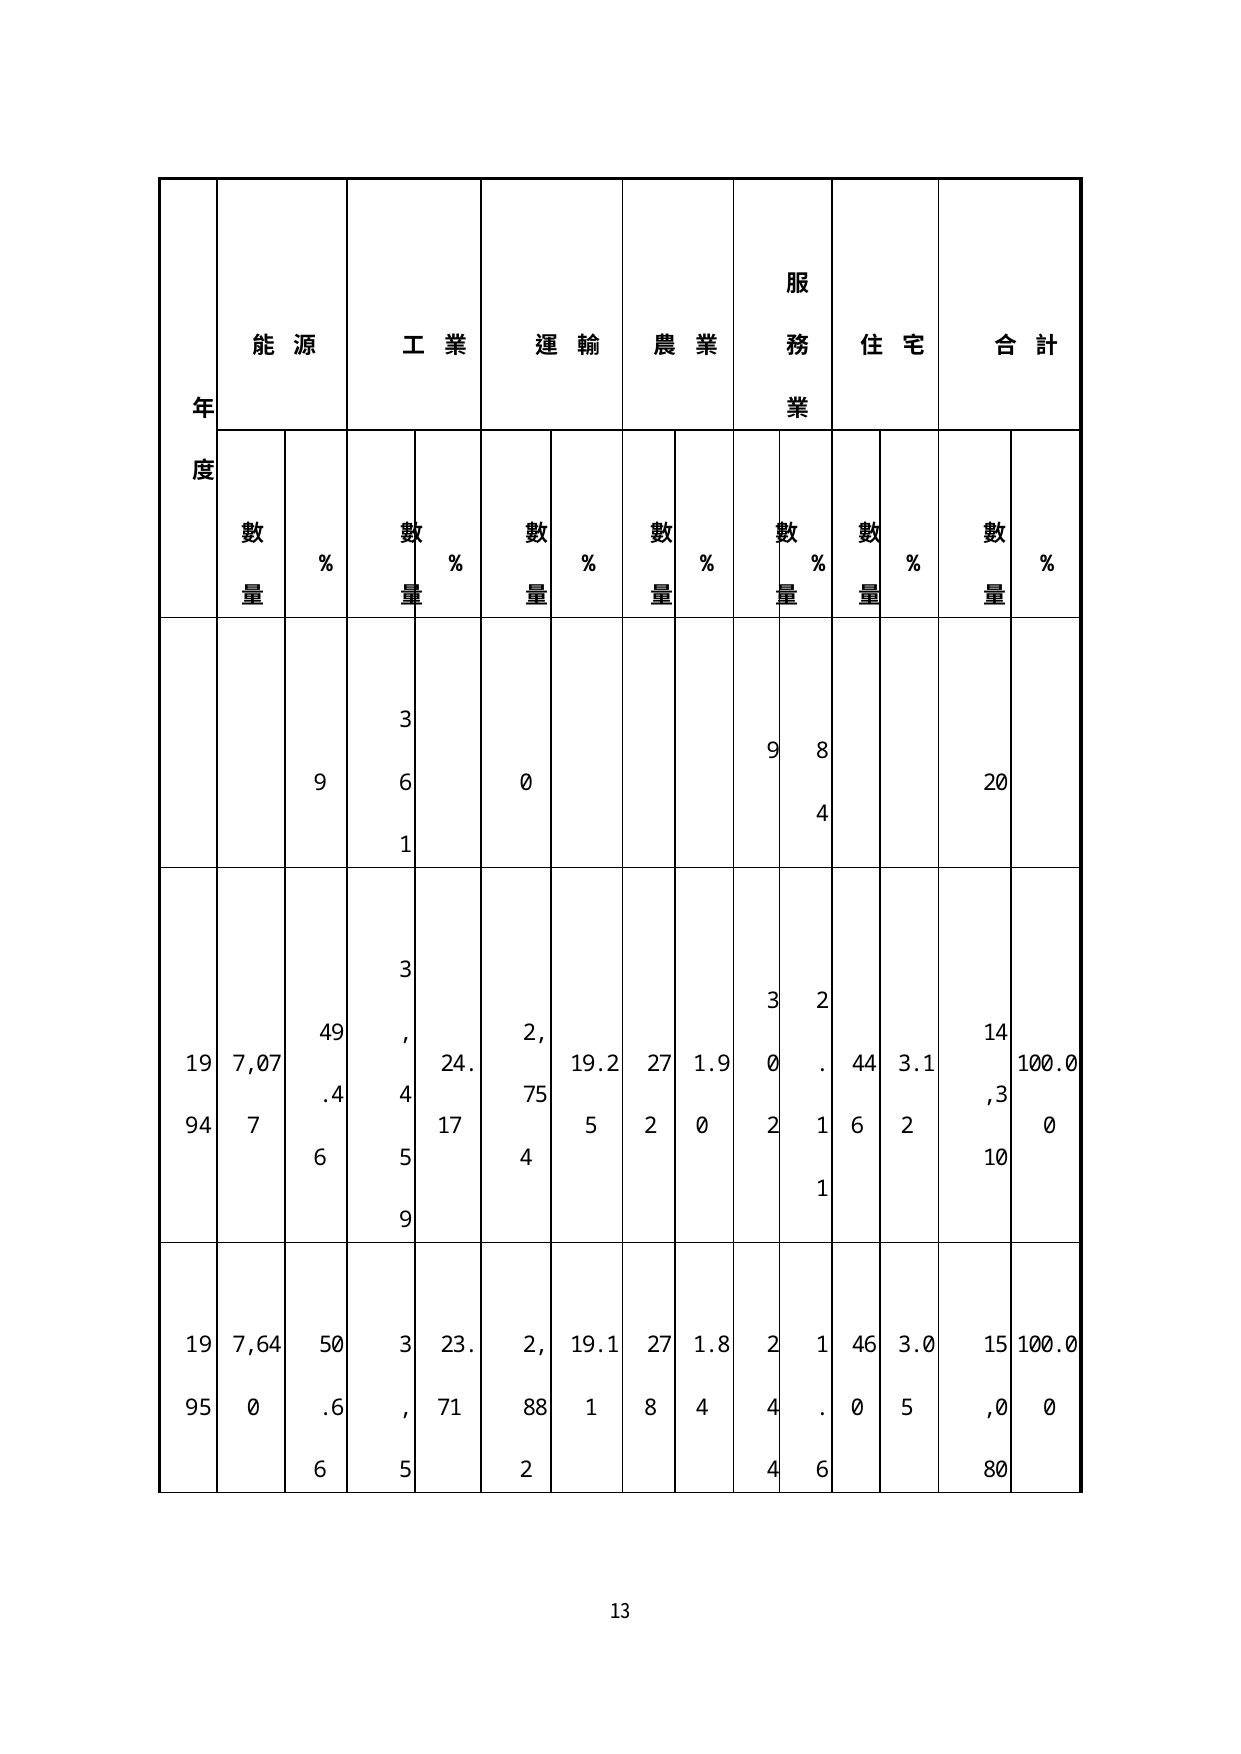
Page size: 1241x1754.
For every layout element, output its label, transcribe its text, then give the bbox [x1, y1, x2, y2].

table_cell 9 [286, 618, 346, 866]
table_cell [161, 618, 216, 866]
table_cell 20 [939, 618, 1010, 866]
table_cell [623, 618, 674, 866]
table_header 工業 [348, 180, 480, 429]
table_cell 0 [482, 618, 550, 866]
table_header 服務業 [734, 180, 831, 429]
table_cell 49.46 [286, 868, 346, 1241]
table_cell 24.17 [416, 868, 480, 1241]
table_cell 數量 [623, 431, 674, 616]
table_cell % [1012, 431, 1079, 616]
table_cell 244 [734, 1243, 779, 1491]
table_cell 2,882 [482, 1243, 550, 1491]
table_header 運輸 [482, 180, 622, 429]
table_cell 446 [833, 868, 879, 1241]
table_cell 272 [623, 868, 674, 1241]
table_cell 3.05 [881, 1243, 938, 1491]
table_cell 3,459 [348, 868, 414, 1241]
table_cell [1012, 618, 1079, 866]
table_cell % [552, 431, 622, 616]
table_cell 50.66 [286, 1243, 346, 1491]
table_cell % [286, 431, 346, 616]
table_cell [552, 618, 622, 866]
table_header 合計 [939, 180, 1079, 429]
table_cell 數量 [833, 431, 879, 616]
table_cell 9 [734, 618, 779, 866]
table_header 農業 [623, 180, 733, 429]
table_header 年度 [161, 180, 216, 616]
table_cell [676, 618, 733, 866]
table_cell 7,640 [218, 1243, 284, 1491]
table_cell 2,754 [482, 868, 550, 1241]
table_cell 數量 [218, 431, 284, 616]
table_cell 361 [348, 618, 414, 866]
table_cell 2.11 [780, 868, 831, 1241]
table_cell [218, 618, 284, 866]
table_cell 3,5 [348, 1243, 414, 1491]
table_cell [881, 618, 938, 866]
table_cell 460 [833, 1243, 879, 1491]
table_header 能源 [218, 180, 346, 429]
table_cell 1994 [161, 868, 216, 1241]
table_cell [416, 618, 480, 866]
table_cell 1995 [161, 1243, 216, 1491]
table_cell [833, 618, 879, 866]
table_cell 數量 [482, 431, 550, 616]
table_cell 19.11 [552, 1243, 622, 1491]
table_cell 278 [623, 1243, 674, 1491]
table_cell % [676, 431, 733, 616]
table_cell 100.00 [1012, 868, 1079, 1241]
table_cell 數量 [939, 431, 1010, 616]
table_cell 15,080 [939, 1243, 1010, 1491]
table_cell % [881, 431, 938, 616]
table_cell 19.25 [552, 868, 622, 1241]
table_cell % [416, 431, 480, 616]
table_header 住宅 [833, 180, 938, 429]
table_cell 1.84 [676, 1243, 733, 1491]
table_cell 23.71 [416, 1243, 480, 1491]
table_cell 3.12 [881, 868, 938, 1241]
table_cell 1.6 [780, 1243, 831, 1491]
table_cell 100.00 [1012, 1243, 1079, 1491]
table_cell 數量 [734, 431, 779, 616]
table_cell 1.90 [676, 868, 733, 1241]
table_cell % [780, 431, 831, 616]
table_cell 84 [780, 618, 831, 866]
table_cell 數量 [348, 431, 414, 616]
table_cell 14,310 [939, 868, 1010, 1241]
table_cell 7,077 [218, 868, 284, 1241]
table_cell 302 [734, 868, 779, 1241]
